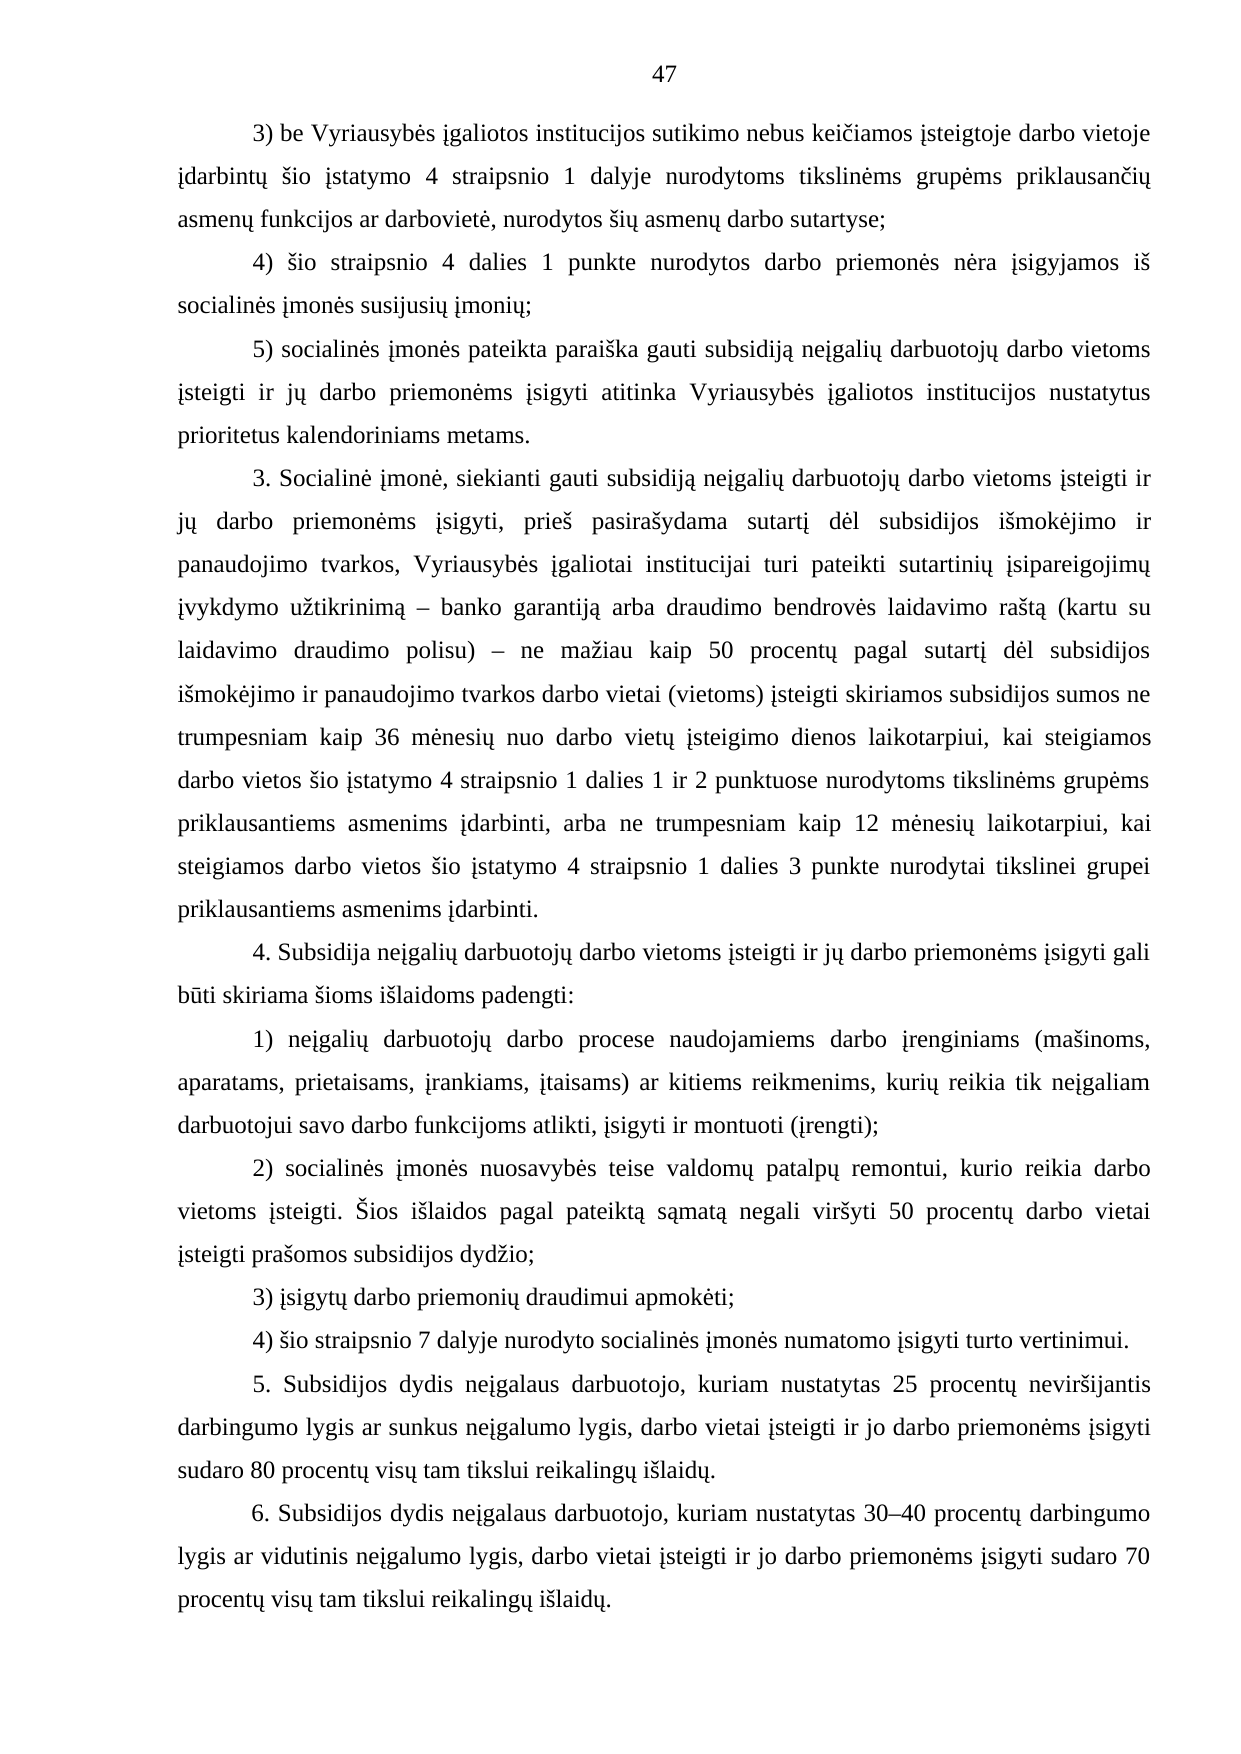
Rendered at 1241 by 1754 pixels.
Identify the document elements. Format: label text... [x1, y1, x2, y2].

text 4) šio straipsnio 4 dalies 1 punkte nurodytos darbo priemonės nėra įsigyjamos iš socialinės įmonės susijusių įmonių; [177, 247, 1152, 319]
text 5. Subsidijos dydis neįgalaus darbuotojo, kuriam nustatytas 25 procentų neviršijantis darbingumo lygis ar sunkus neįgalumo lygis, darbo vietai įsteigti ir jo darbo priemonėms įsigyti sudaro 80 procentų visų tam tikslui reikalingų išlaidų. [177, 1369, 1152, 1484]
text 4. Subsidija neįgalių darbuotojų darbo vietoms įsteigti ir jų darbo priemonėms įsigyti gali būti skiriama šioms išlaidoms padengti: [177, 937, 1152, 1009]
text 5) socialinės įmonės pateikta paraiška gauti subsidiją neįgalių darbuotojų darbo vietoms įsteigti ir jų darbo priemonėms įsigyti atitinka Vyriausybės įgaliotos institucijos nustatytus prioritetus kalendoriniams metams. [177, 334, 1152, 449]
text 3. Socialinė įmonė, siekianti gauti subsidiją neįgalių darbuotojų darbo vietoms įsteigti ir jų darbo priemonėms įsigyti, prieš pasirašydama sutartį dėl subsidijos išmokėjimo ir panaudojimo tvarkos, Vyriausybės įgaliotai institucijai turi pateikti sutartinių įsipareigojimų įvykdymo užtikrinimą – banko garantiją arba draudimo bendrovės laidavimo raštą (kartu su laidavimo draudimo polisu) – ne mažiau kaip 50 procentų pagal sutartį dėl subsidijos išmokėjimo ir panaudojimo tvarkos darbo vietai (vietoms) įsteigti skiriamos subsidijos sumos ne trumpesniam kaip 36 mėnesių nuo darbo vietų įsteigimo dienos laikotarpiui, kai steigiamos darbo vietos šio įstatymo 4 straipsnio 1 dalies 1 ir 2 punktuose nurodytoms tikslinėms grupėms priklausantiems asmenims įdarbinti, arba ne trumpesniam kaip 12 mėnesių laikotarpiui, kai steigiamos darbo vietos šio įstatymo 4 straipsnio 1 dalies 3 punkte nurodytai tikslinei grupei priklausantiems asmenims įdarbinti. [177, 463, 1152, 923]
text 2) socialinės įmonės nuosavybės teise valdomų patalpų remontui, kurio reikia darbo vietoms įsteigti. Šios išlaidos pagal pateiktą sąmatą negali viršyti 50 procentų darbo vietai įsteigti prašomos subsidijos dydžio; [177, 1153, 1152, 1268]
text 3) be Vyriausybės įgaliotos institucijos sutikimo nebus keičiamos įsteigtoje darbo vietoje įdarbintų šio įstatymo 4 straipsnio 1 dalyje nurodytoms tikslinėms grupėms priklausančių asmenų funkcijos ar darbovietė, nurodytos šių asmenų darbo sutartyse; [177, 118, 1152, 233]
text 1) neįgalių darbuotojų darbo procese naudojamiems darbo įrenginiams (mašinoms, aparatams, prietaisams, įrankiams, įtaisams) ar kitiems reikmenims, kurių reikia tik neįgaliam darbuotojui savo darbo funkcijoms atlikti, įsigyti ir montuoti (įrengti); [177, 1024, 1152, 1139]
text 4) šio straipsnio 7 dalyje nurodyto socialinės įmonės numatomo įsigyti turto vertinimui. [177, 1326, 1152, 1354]
text 6. Subsidijos dydis neįgalaus darbuotojo, kuriam nustatytas 30–40 procentų darbingumo lygis ar vidutinis neįgalumo lygis, darbo vietai įsteigti ir jo darbo priemonėms įsigyti sudaro 70 procentų visų tam tikslui reikalingų išlaidų. [177, 1498, 1152, 1613]
text 3) įsigytų darbo priemonių draudimui apmokėti; [177, 1282, 1152, 1311]
